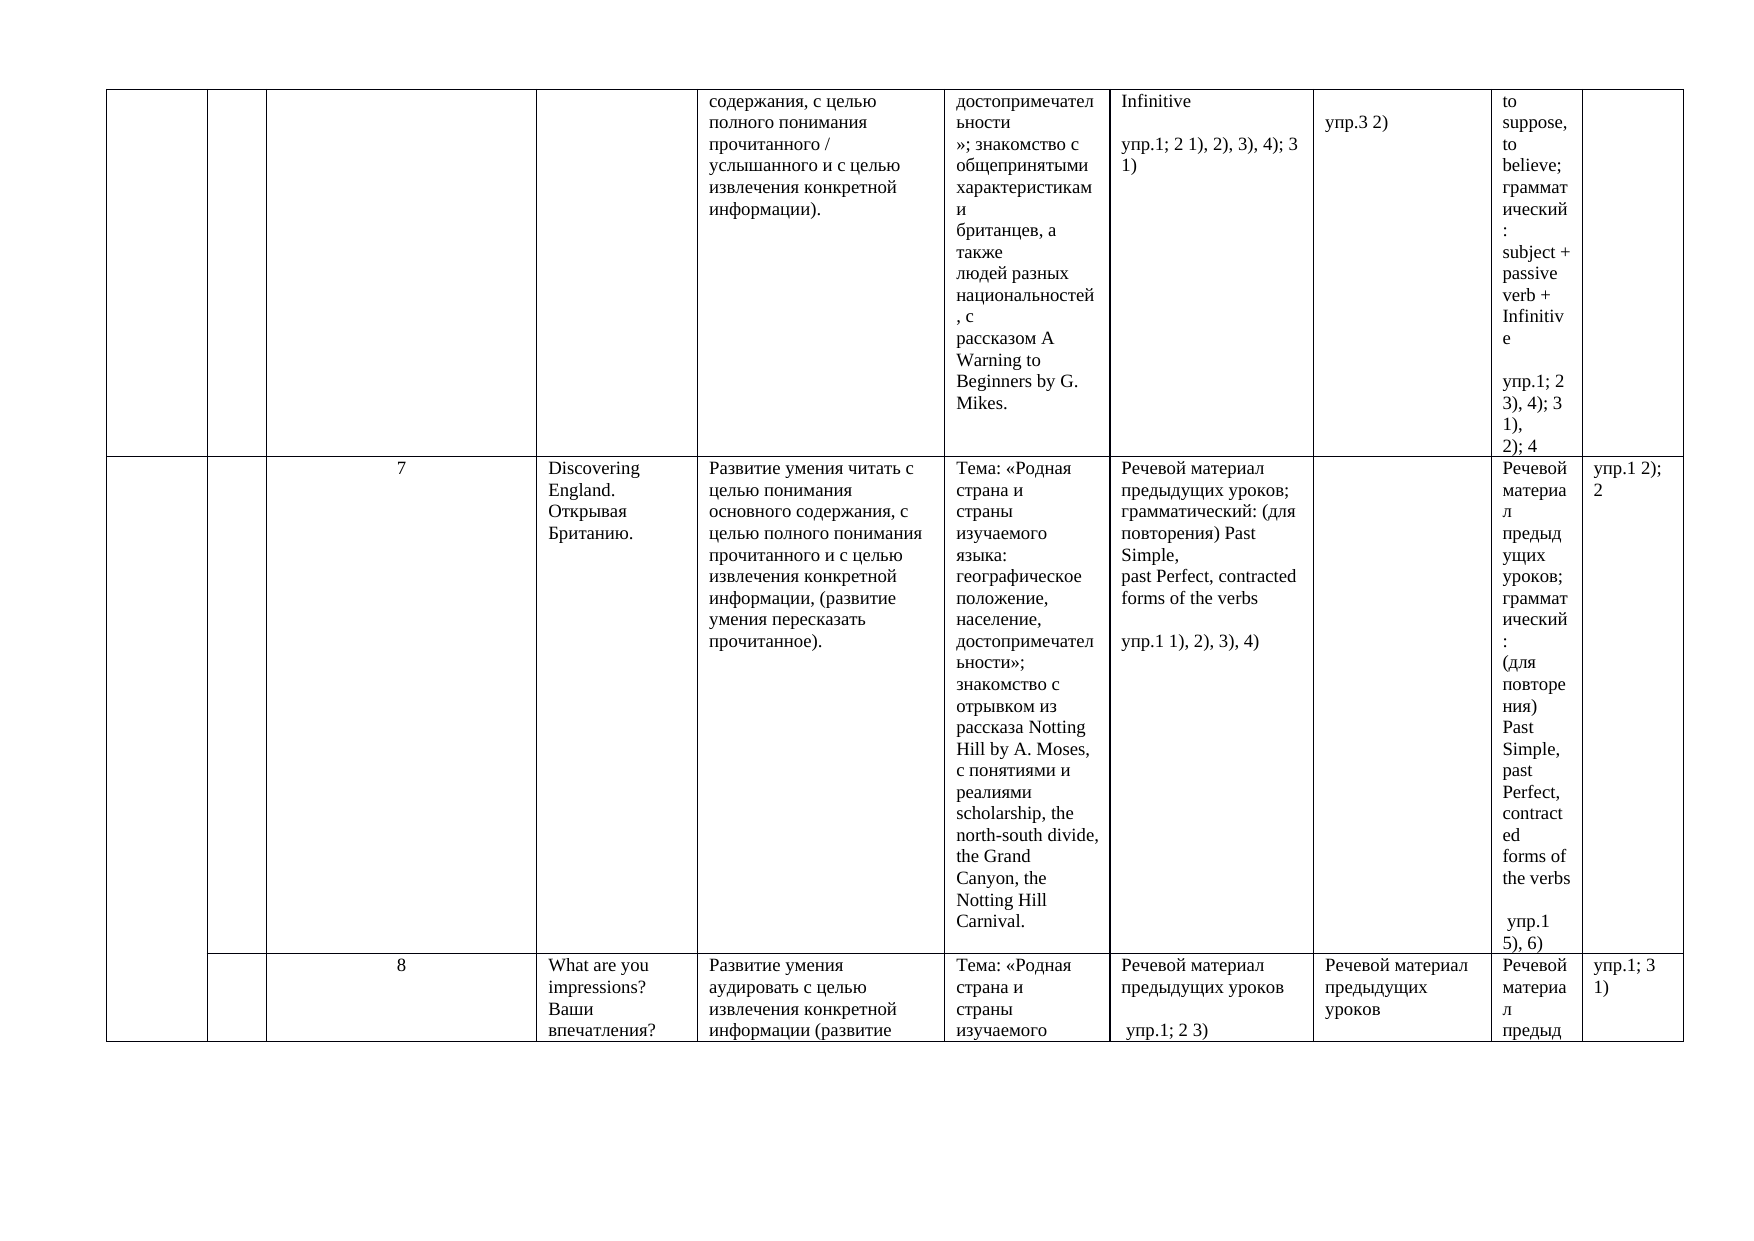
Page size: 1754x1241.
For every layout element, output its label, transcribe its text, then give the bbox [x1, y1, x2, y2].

table_header to suppose, to believe; грамматический: subject + passive verb + Infinitive упр.1; 2 3), 4); 3 1), 2); 4 [1492, 90, 1582, 456]
table_cell упр.1; 3 1) [1583, 954, 1683, 1041]
table_cell Речевой материал предыдущих уроков; грамматический: (для повторения) Past Simple, past Perfect, contracted forms of the verbs упр.1 5), 6) [1492, 457, 1582, 953]
table_cell 8 [267, 954, 536, 1041]
table_header [107, 90, 207, 456]
table_cell Речевой материал предыдущих уроков [1314, 954, 1491, 1041]
table_header достопримечательности »; знакомство с общепринятыми характеристиками британцев, а также людей разных национальностей, с рассказом A Warning to Beginners by G. Mikes. [945, 90, 1109, 456]
table_cell Тема: «Родная страна и страны изучаемого [945, 954, 1109, 1041]
table_header упр.3 2) [1314, 90, 1491, 456]
table_cell [107, 457, 207, 1041]
table_cell Речевой материал предыд [1492, 954, 1582, 1041]
table_cell What are you impressions? Ваши впечатления? [537, 954, 697, 1041]
table_header [537, 90, 697, 456]
table_cell [208, 954, 266, 1041]
table_cell Развитие умения читать с целью понимания основного содержания, с целью полного понимания прочитанного и с целью извлечения конкретной информации, (развитие умения пересказать прочитанное). [698, 457, 944, 953]
table_header содержания, с целью полного понимания прочитанного / услышанного и с целью извлечения конкретной информации). [698, 90, 944, 456]
table_cell Речевой материал предыдущих уроков упр.1; 2 3) [1111, 954, 1313, 1041]
table_cell упр.1 2); 2 [1583, 457, 1683, 953]
table_cell Тема: «Родная страна и страны изучаемого языка: географическое положение, население, достопримечательности»; знакомство с отрывком из рассказа Notting Hill by A. Moses, с понятиями и реалиями scholarship, the north-south divide, the Grand Canyon, the Notting Hill Carnival. [945, 457, 1109, 953]
table_header [267, 90, 536, 456]
table_cell Речевой материал предыдущих уроков; грамматический: (для повторения) Past Simple, past Perfect, contracted forms of the verbs упр.1 1), 2), 3), 4) [1111, 457, 1313, 953]
table_header [1583, 90, 1683, 456]
table_cell Развитие умения аудировать с целью извлечения конкретной информации (развитие [698, 954, 944, 1041]
table_cell [208, 457, 266, 953]
table_header [208, 90, 266, 456]
table_header Infinitive упр.1; 2 1), 2), 3), 4); 3 1) [1111, 90, 1313, 456]
table_cell [1314, 457, 1491, 953]
table_cell 7 [267, 457, 536, 953]
table_cell Discovering England. Открывая Британию. [537, 457, 697, 953]
